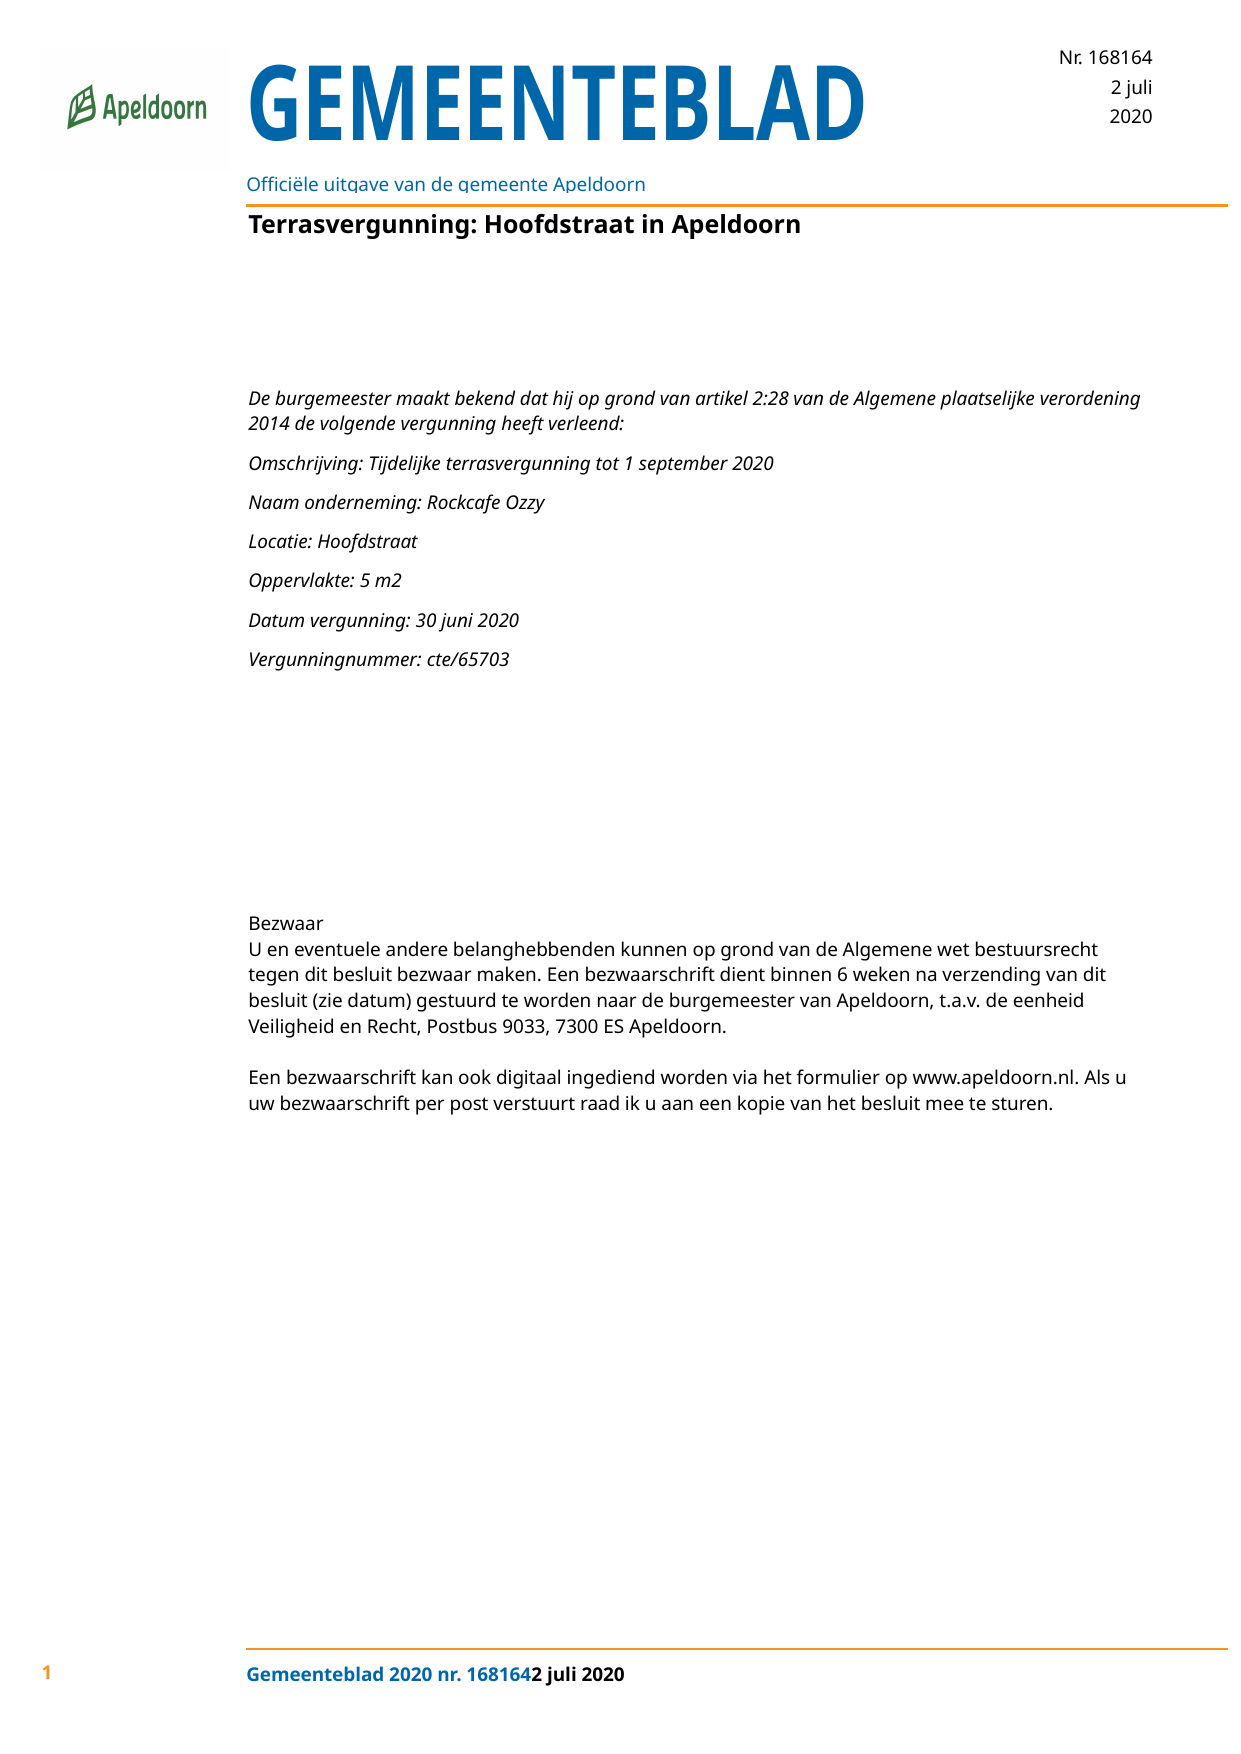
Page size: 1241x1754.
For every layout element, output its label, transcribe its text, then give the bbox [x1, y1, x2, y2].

text Datum vergunning: 30 juni 2020 [248, 607, 1152, 632]
text Bezwaar [248, 910, 1152, 936]
text Vergunningnummer: cte/65703 [248, 646, 1152, 672]
text Oppervlakte: 5 m2 [248, 567, 1152, 593]
picture [41, 47, 231, 172]
text Terrasvergunning: Hoofdstraat in Apeldoorn [248, 207, 1152, 241]
text Een bezwaarschrift kan ook digitaal ingediend worden via het formulier op www.apeldoorn.nl. Als u uw bezwaarschrift per post verstuurt raad ik u aan een kopie van het besluit mee te sturen. [248, 1064, 1152, 1116]
text Omschrijving: Tijdelijke terrasvergunning tot 1 september 2020 [248, 450, 1152, 475]
text U en eventuele andere belanghebbenden kunnen op grond van de Algemene wet bestuursrecht tegen dit besluit bezwaar maken. Een bezwaarschrift dient binnen 6 weken na verzending van dit besluit (zie datum) gestuurd te worden naar de burgemeester van Apeldoorn, t.a.v. de eenheid Veiligheid en Recht, Postbus 9033, 7300 ES Apeldoorn. [248, 936, 1152, 1039]
text Locatie: Hoofdstraat [248, 528, 1152, 554]
text Naam onderneming: Rockcafe Ozzy [248, 489, 1152, 515]
text De burgemeester maakt bekend dat hij op grond van artikel 2:28 van de Algemene plaatselijke verordening 2014 de volgende vergunning heeft verleend: [248, 385, 1152, 436]
